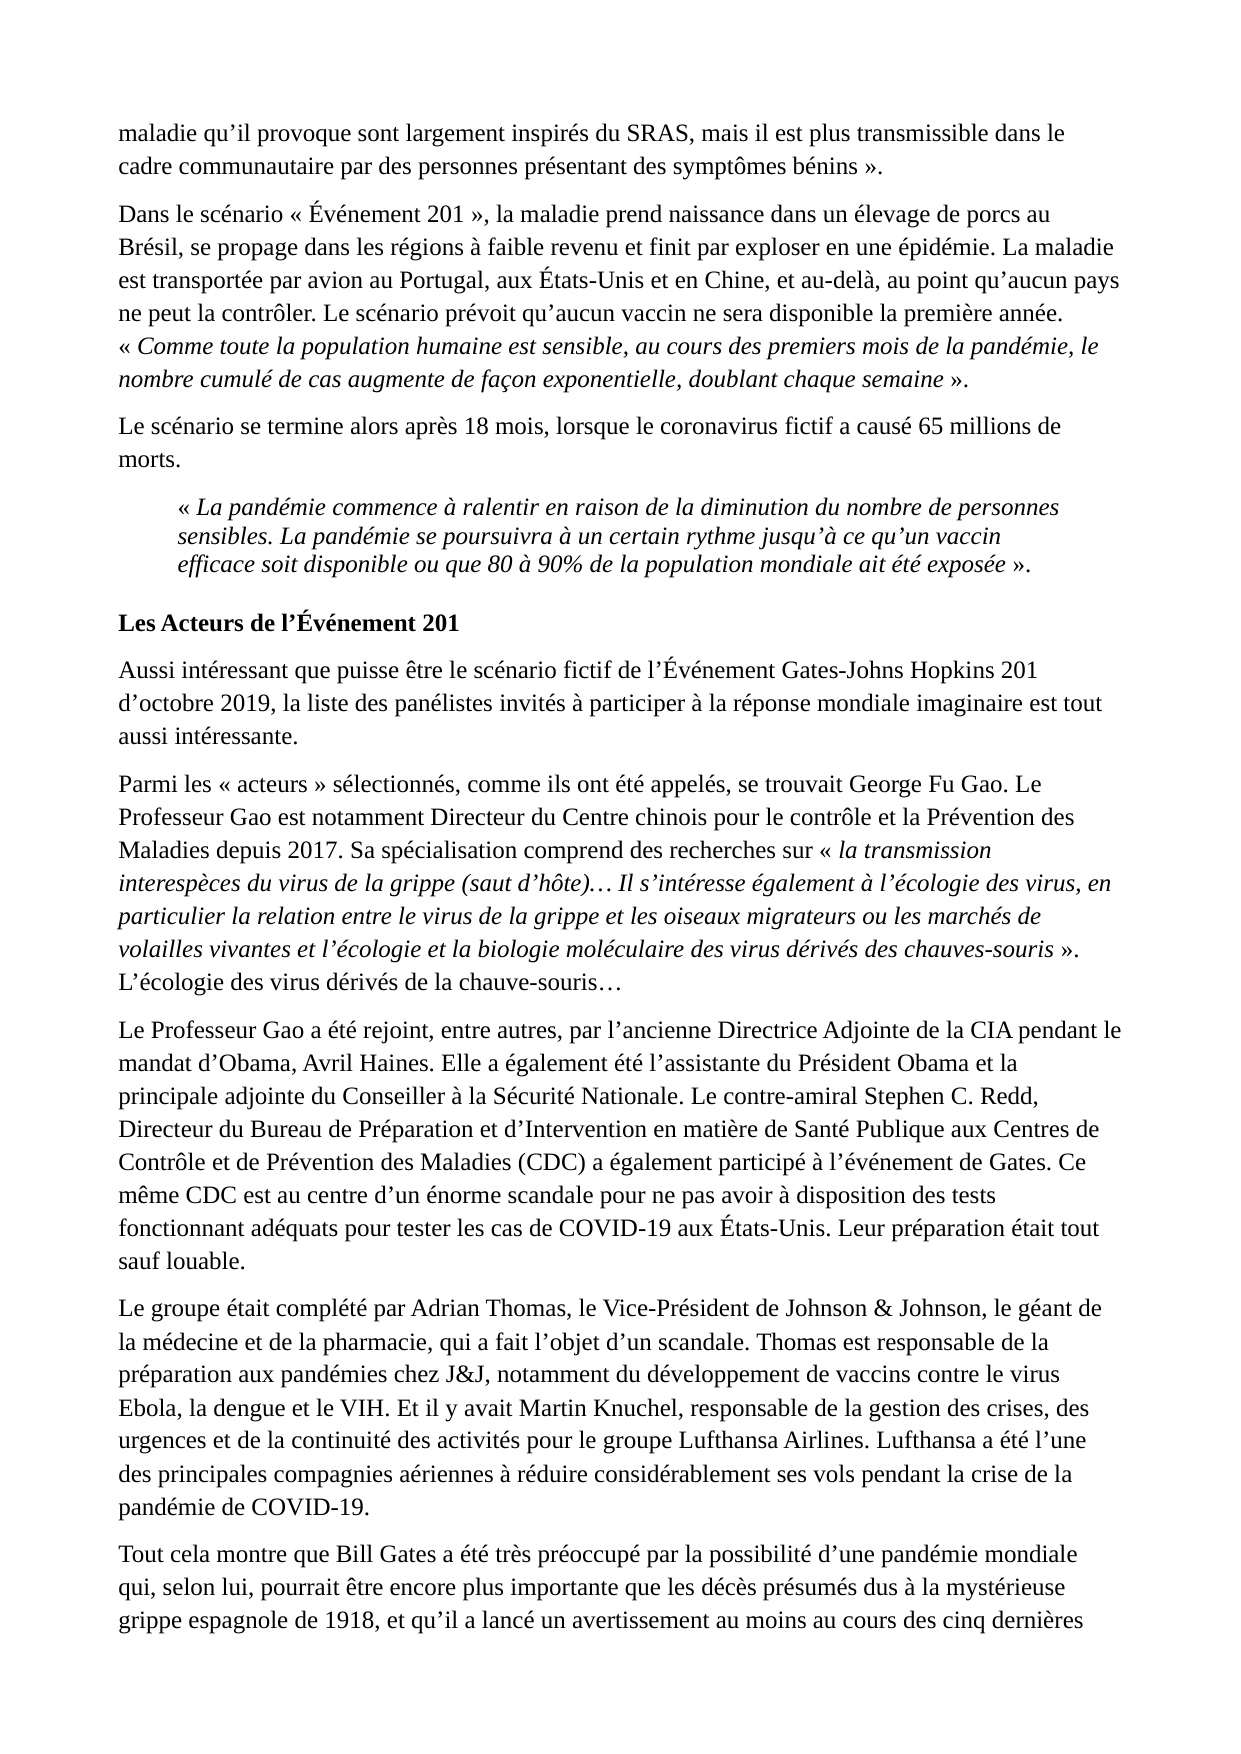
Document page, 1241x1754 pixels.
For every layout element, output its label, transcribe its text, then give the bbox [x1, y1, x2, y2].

text Tout cela montre que Bill Gates a été très préoccupé par la possibilité d’une pandémie mondiale qui, selon lui, pourrait être encore plus importante que les décès présumés dus à la mystérieuse grippe espagnole de 1918, et qu’il a lancé un avertissement au moins au cours des cinq dernières [118, 1539, 1122, 1634]
text Le groupe était complété par Adrian Thomas, le Vice-Président de Johnson & Johnson, le géant de la médecine et de la pharmacie, qui a fait l’objet d’un scandale. Thomas est responsable de la préparation aux pandémies chez J&J, notamment du développement de vaccins contre le virus Ebola, la dengue et le VIH. Et il y avait Martin Knuchel, responsable de la gestion des crises, des urgences et de la continuité des activités pour le groupe Lufthansa Airlines. Lufthansa a été l’une des principales compagnies aériennes à réduire considérablement ses vols pendant la crise de la pandémie de COVID-19. [118, 1293, 1122, 1520]
text maladie qu’il provoque sont largement inspirés du SRAS, mais il est plus transmissible dans le cadre communautaire par des personnes présentant des symptômes bénins ». [118, 118, 1122, 180]
text Les Acteurs de l’Événement 201 [118, 608, 1122, 637]
text Dans le scénario « Événement 201 », la maladie prend naissance dans un élevage de porcs au Brésil, se propage dans les régions à faible revenu et finit par exploser en une épidémie. La maladie est transportée par avion au Portugal, aux États-Unis et en Chine, et au-delà, au point qu’aucun pays ne peut la contrôler. Le scénario prévoit qu’aucun vaccin ne sera disponible la première année. « Comme toute la population humaine est sensible, au cours des premiers mois de la pandémie, le nombre cumulé de cas augmente de façon exponentielle, doublant chaque semaine ». [118, 199, 1122, 393]
text « La pandémie commence à ralentir en raison de la diminution du nombre de personnes sensibles. La pandémie se poursuivra à un certain rythme jusqu’à ce qu’un vaccin efficace soit disponible ou que 80 à 90% de la population mondiale ait été exposée ». [177, 492, 1063, 578]
text Le scénario se termine alors après 18 mois, lorsque le coronavirus fictif a causé 65 millions de morts. [118, 411, 1122, 473]
text Aussi intéressant que puisse être le scénario fictif de l’Événement Gates-Johns Hopkins 201 d’octobre 2019, la liste des panélistes invités à participer à la réponse mondiale imaginaire est tout aussi intéressante. [118, 655, 1122, 750]
text Le Professeur Gao a été rejoint, entre autres, par l’ancienne Directrice Adjointe de la CIA pendant le mandat d’Obama, Avril Haines. Elle a également été l’assistante du Président Obama et la principale adjointe du Conseiller à la Sécurité Nationale. Le contre-amiral Stephen C. Redd, Directeur du Bureau de Préparation et d’Intervention en matière de Santé Publique aux Centres de Contrôle et de Prévention des Maladies (CDC) a également participé à l’événement de Gates. Ce même CDC est au centre d’un énorme scandale pour ne pas avoir à disposition des tests fonctionnant adéquats pour tester les cas de COVID-19 aux États-Unis. Leur préparation était tout sauf louable. [118, 1015, 1122, 1275]
text Parmi les « acteurs » sélectionnés, comme ils ont été appelés, se trouvait George Fu Gao. Le Professeur Gao est notamment Directeur du Centre chinois pour le contrôle et la Prévention des Maladies depuis 2017. Sa spécialisation comprend des recherches sur « la transmission interespèces du virus de la grippe (saut d’hôte)… Il s’intéresse également à l’écologie des virus, en particulier la relation entre le virus de la grippe et les oiseaux migrateurs ou les marchés de volailles vivantes et l’écologie et la biologie moléculaire des virus dérivés des chauves-souris ». L’écologie des virus dérivés de la chauve-souris… [118, 769, 1122, 996]
